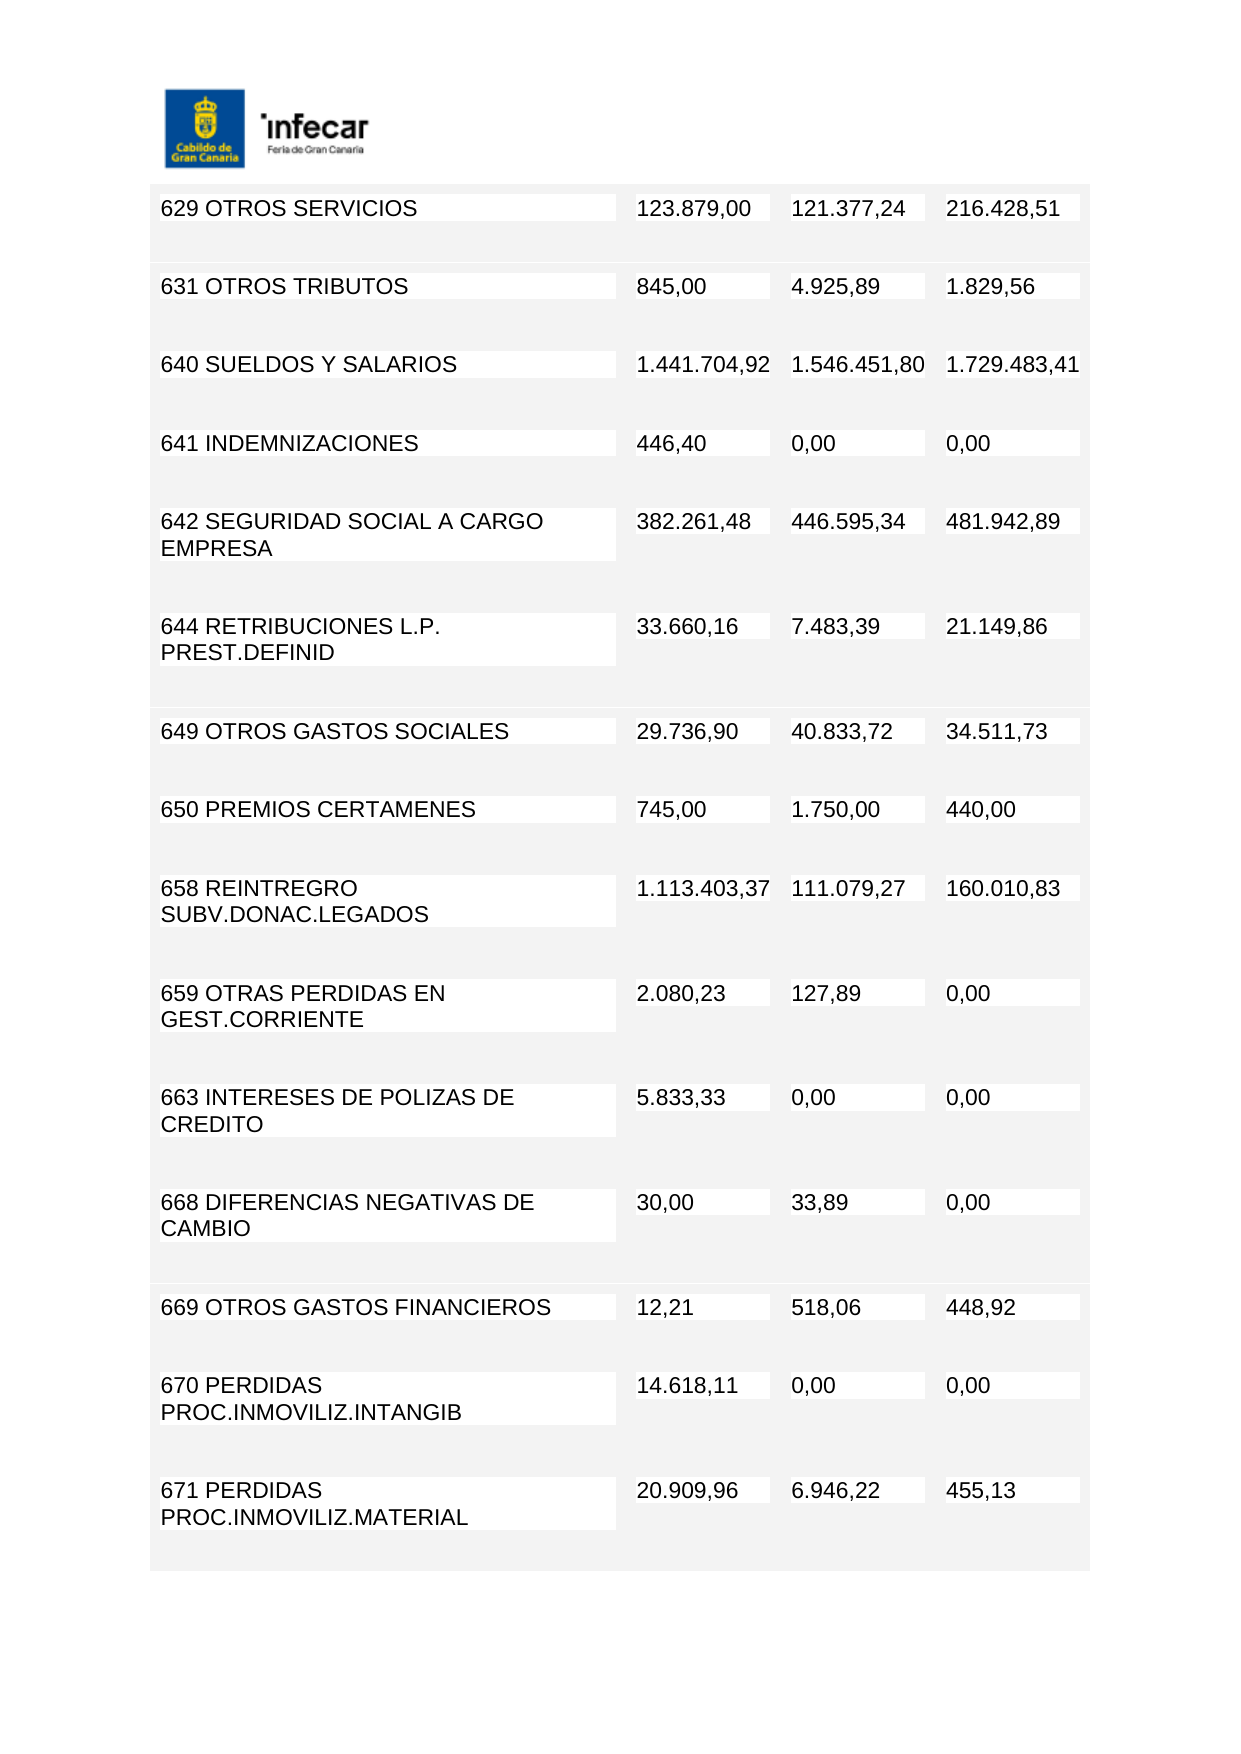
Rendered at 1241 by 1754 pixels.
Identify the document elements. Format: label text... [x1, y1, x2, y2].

table_cell 216.428,51 [935, 184, 1090, 262]
table_cell 446.595,34 [781, 498, 935, 603]
table_cell 659 OTRAS PERDIDAS EN GEST.CORRIENTE [150, 969, 626, 1074]
table_cell 745,00 [626, 786, 781, 864]
table_cell 670 PERDIDAS PROC.INMOVILIZ.INTANGIB [150, 1362, 626, 1467]
table_cell 668 DIFERENCIAS NEGATIVAS DE CAMBIO [150, 1179, 626, 1283]
table_cell 455,13 [935, 1467, 1090, 1571]
table_cell 0,00 [781, 419, 935, 498]
table_cell 1.441.704,92 [626, 341, 781, 419]
table_cell 12,21 [626, 1284, 781, 1362]
table_cell 446,40 [626, 419, 781, 498]
table_cell 663 INTERESES DE POLIZAS DE CREDITO [150, 1074, 626, 1179]
table_cell 1.546.451,80 [781, 341, 935, 419]
table_cell 0,00 [781, 1074, 935, 1179]
table_cell 14.618,11 [626, 1362, 781, 1467]
table_cell 669 OTROS GASTOS FINANCIEROS [150, 1284, 626, 1362]
table_cell 20.909,96 [626, 1467, 781, 1571]
table_cell 641 INDEMNIZACIONES [150, 419, 626, 498]
table_cell 649 OTROS GASTOS SOCIALES [150, 708, 626, 786]
table_cell 658 REINTREGRO SUBV.DONAC.LEGADOS [150, 864, 626, 969]
table_cell 2.080,23 [626, 969, 781, 1074]
table_cell 7.483,39 [781, 603, 935, 707]
table_cell 111.079,27 [781, 864, 935, 969]
table_cell 1.113.403,37 [626, 864, 781, 969]
picture [150, 75, 384, 184]
table_cell 0,00 [935, 969, 1090, 1074]
table_cell 0,00 [935, 1074, 1090, 1179]
table_cell 382.261,48 [626, 498, 781, 603]
table_cell 640 SUELDOS Y SALARIOS [150, 341, 626, 419]
table_cell 631 OTROS TRIBUTOS [150, 263, 626, 341]
table_cell 6.946,22 [781, 1467, 935, 1571]
table_cell 160.010,83 [935, 864, 1090, 969]
table_cell 644 RETRIBUCIONES L.P. PREST.DEFINID [150, 603, 626, 707]
table_cell 0,00 [935, 1362, 1090, 1467]
table_cell 845,00 [626, 263, 781, 341]
table_cell 0,00 [935, 1179, 1090, 1283]
table_cell 40.833,72 [781, 708, 935, 786]
table_cell 448,92 [935, 1284, 1090, 1362]
table_cell 33,89 [781, 1179, 935, 1283]
table_cell 481.942,89 [935, 498, 1090, 603]
table_cell 127,89 [781, 969, 935, 1074]
table_cell 671 PERDIDAS PROC.INMOVILIZ.MATERIAL [150, 1467, 626, 1571]
table_cell 34.511,73 [935, 708, 1090, 786]
table_cell 21.149,86 [935, 603, 1090, 707]
table_cell 33.660,16 [626, 603, 781, 707]
table_cell 29.736,90 [626, 708, 781, 786]
table_cell 1.750,00 [781, 786, 935, 864]
table_cell 1.729.483,41 [935, 341, 1090, 419]
table_cell 518,06 [781, 1284, 935, 1362]
table_cell 629 OTROS SERVICIOS [150, 184, 626, 262]
table_cell 642 SEGURIDAD SOCIAL A CARGO EMPRESA [150, 498, 626, 603]
table_cell 30,00 [626, 1179, 781, 1283]
table_cell 123.879,00 [626, 184, 781, 262]
table_cell 4.925,89 [781, 263, 935, 341]
table_cell 440,00 [935, 786, 1090, 864]
table_cell 121.377,24 [781, 184, 935, 262]
table_cell 0,00 [781, 1362, 935, 1467]
table_cell 5.833,33 [626, 1074, 781, 1179]
table_cell 650 PREMIOS CERTAMENES [150, 786, 626, 864]
table_cell 0,00 [935, 419, 1090, 498]
table_cell 1.829,56 [935, 263, 1090, 341]
